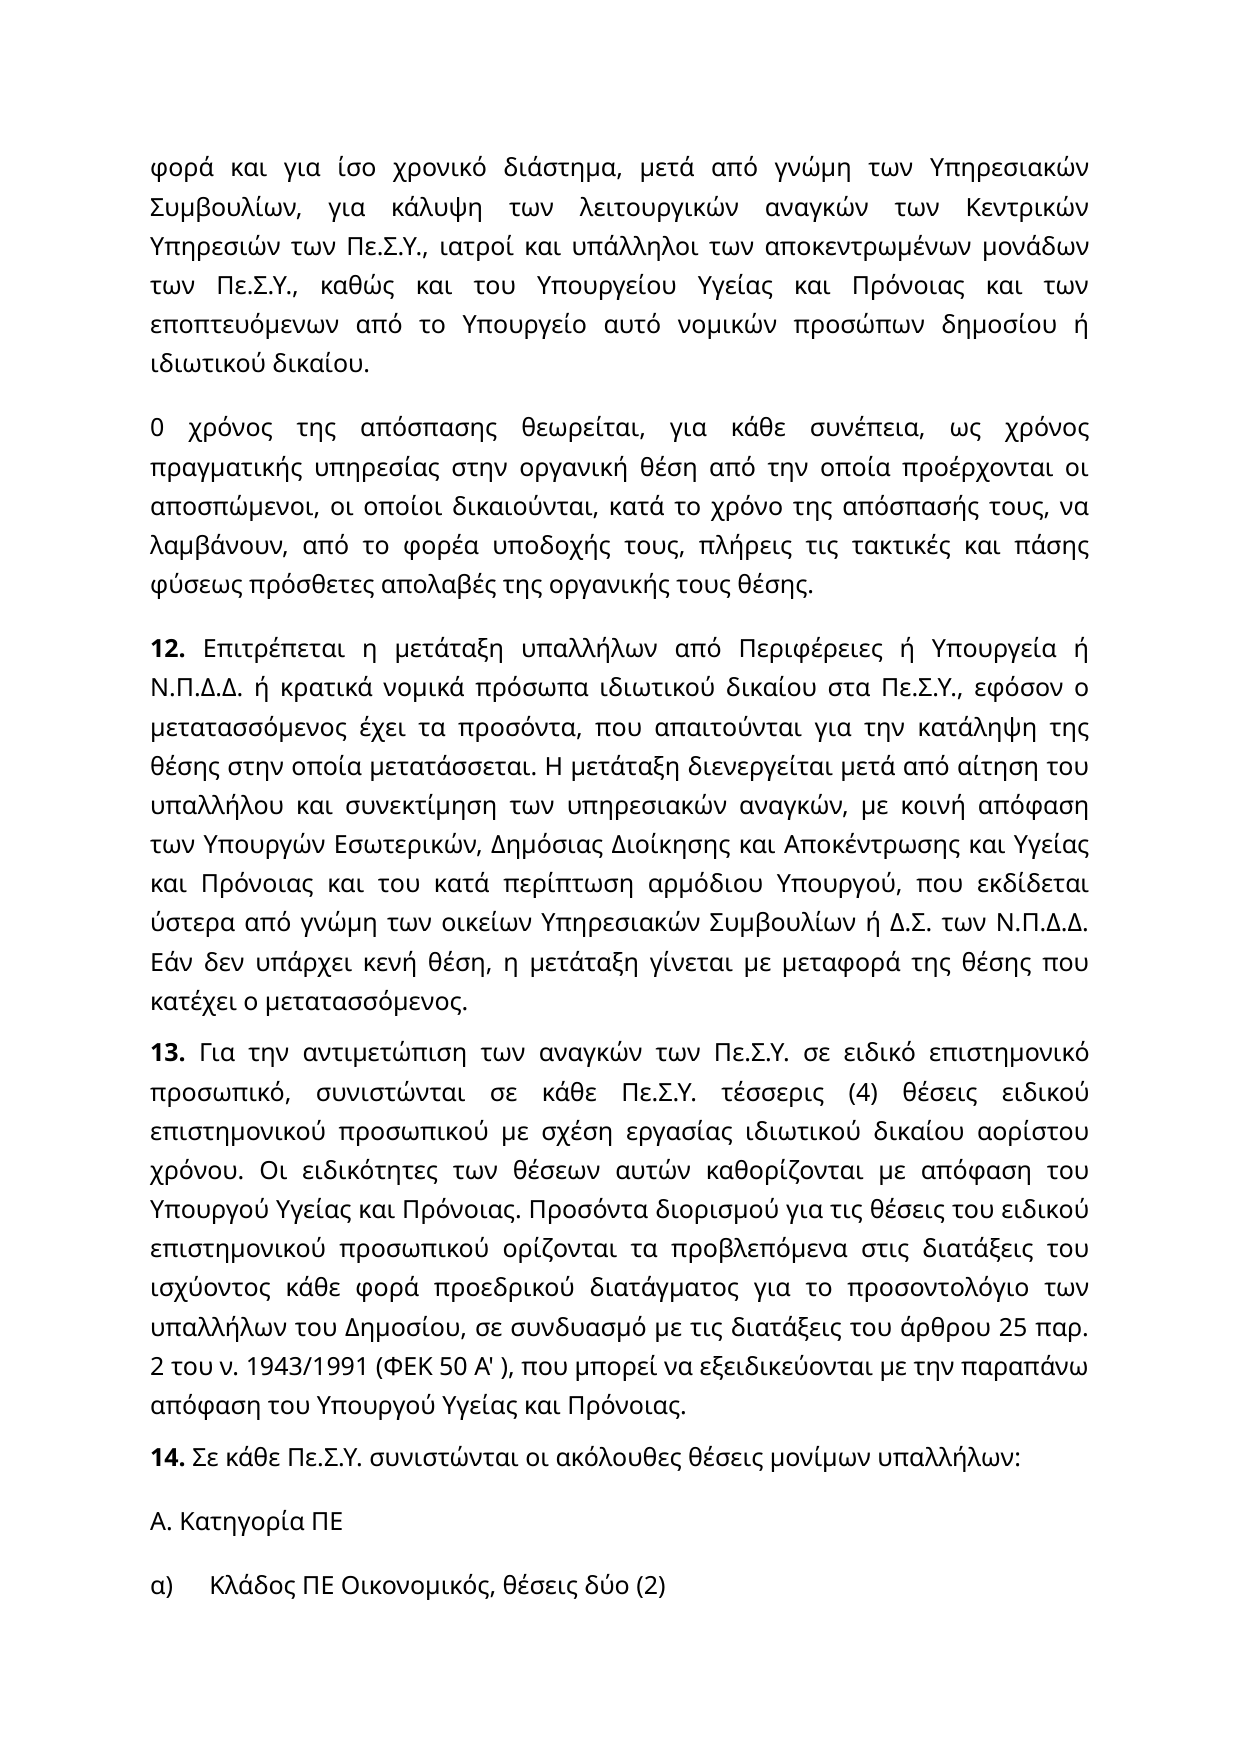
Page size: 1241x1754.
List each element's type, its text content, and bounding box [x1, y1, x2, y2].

text 0 χρόνος της απόσπασης θεωρείται, για κάθε συνέπεια, ως χρόνος πραγματικής υπηρεσίας στην οργανική θέση από την οποία προέρχονται οι αποσπώμενοι, οι οποίοι δικαιούνται, κατά το χρόνο της απόσπασής τους, να λαμβάνουν, από το φορέα υποδοχής τους, πλήρεις τις τακτικές και πάσης φύσεως πρόσθετες απολαβές της οργανικής τους θέσης. [150, 410, 1090, 601]
text Α. Κατηγορία ΠΕ [150, 1503, 1090, 1537]
text 13. Για την αντιμετώπιση των αναγκών των Πε.Σ.Υ. σε ειδικό επιστημονικό προσωπικό, συνιστώνται σε κάθε Πε.Σ.Υ. τέσσερις (4) θέσεις ειδικού επιστημονικού προσωπικού με σχέση εργασίας ιδιωτικού δικαίου αορίστου χρόνου. Οι ειδικότητες των θέσεων αυτών καθορίζονται με απόφαση του Υπουργού Υγείας και Πρόνοιας. Προσόντα διορισμού για τις θέσεις του ειδικού επιστημονικού προσωπικού ορίζονται τα προβλεπόμενα στις διατάξεις του ισχύοντος κάθε φορά προεδρικού διατάγματος για το προσοντολόγιο των υπαλλήλων του Δημοσίου, σε συνδυασμό με τις διατάξεις του άρθρου 25 παρ. 2 του ν. 1943/1991 (ΦΕΚ 50 Α' ), που μπορεί να εξειδικεύονται με την παραπάνω απόφαση του Υπουργού Υγείας και Πρόνοιας. [150, 1035, 1090, 1422]
text 14. Σε κάθε Πε.Σ.Υ. συνιστώνται οι ακόλουθες θέσεις μονίμων υπαλλήλων: [150, 1439, 1090, 1473]
list α) Κλάδος ΠΕ Οικονομικός, θέσεις δύο (2) [150, 1567, 1090, 1602]
text φορά και για ίσο χρονικό διάστημα, μετά από γνώμη των Υπηρεσιακών Συμβουλίων, για κάλυψη των λειτουργικών αναγκών των Κεντρικών Υπηρεσιών των Πε.Σ.Υ., ιατροί και υπάλληλοι των αποκεντρωμένων μονάδων των Πε.Σ.Υ., καθώς και του Υπουργείου Υγείας και Πρόνοιας και των εποπτευόμενων από το Υπουργείο αυτό νομικών προσώπων δημοσίου ή ιδιωτικού δικαίου. [150, 150, 1090, 380]
text 12. Επιτρέπεται η μετάταξη υπαλλήλων από Περιφέρειες ή Υπουργεία ή Ν.Π.Δ.Δ. ή κρατικά νομικά πρόσωπα ιδιωτικού δικαίου στα Πε.Σ.Υ., εφόσον ο μετατασσόμενος έχει τα προσόντα, που απαιτούνται για την κατάληψη της θέσης στην οποία μετατάσσεται. Η μετάταξη διενεργείται μετά από αίτηση του υπαλλήλου και συνεκτίμηση των υπηρεσιακών αναγκών, με κοινή απόφαση των Υπουργών Εσωτερικών, Δημόσιας Διοίκησης και Αποκέντρωσης και Υγείας και Πρόνοιας και του κατά περίπτωση αρμόδιου Υπουργού, που εκδίδεται ύστερα από γνώμη των οικείων Υπηρεσιακών Συμβουλίων ή Δ.Σ. των Ν.Π.Δ.Δ. Εάν δεν υπάρχει κενή θέση, η μετάταξη γίνεται με μεταφορά της θέσης που κατέχει ο μετατασσόμενος. [150, 631, 1090, 1017]
